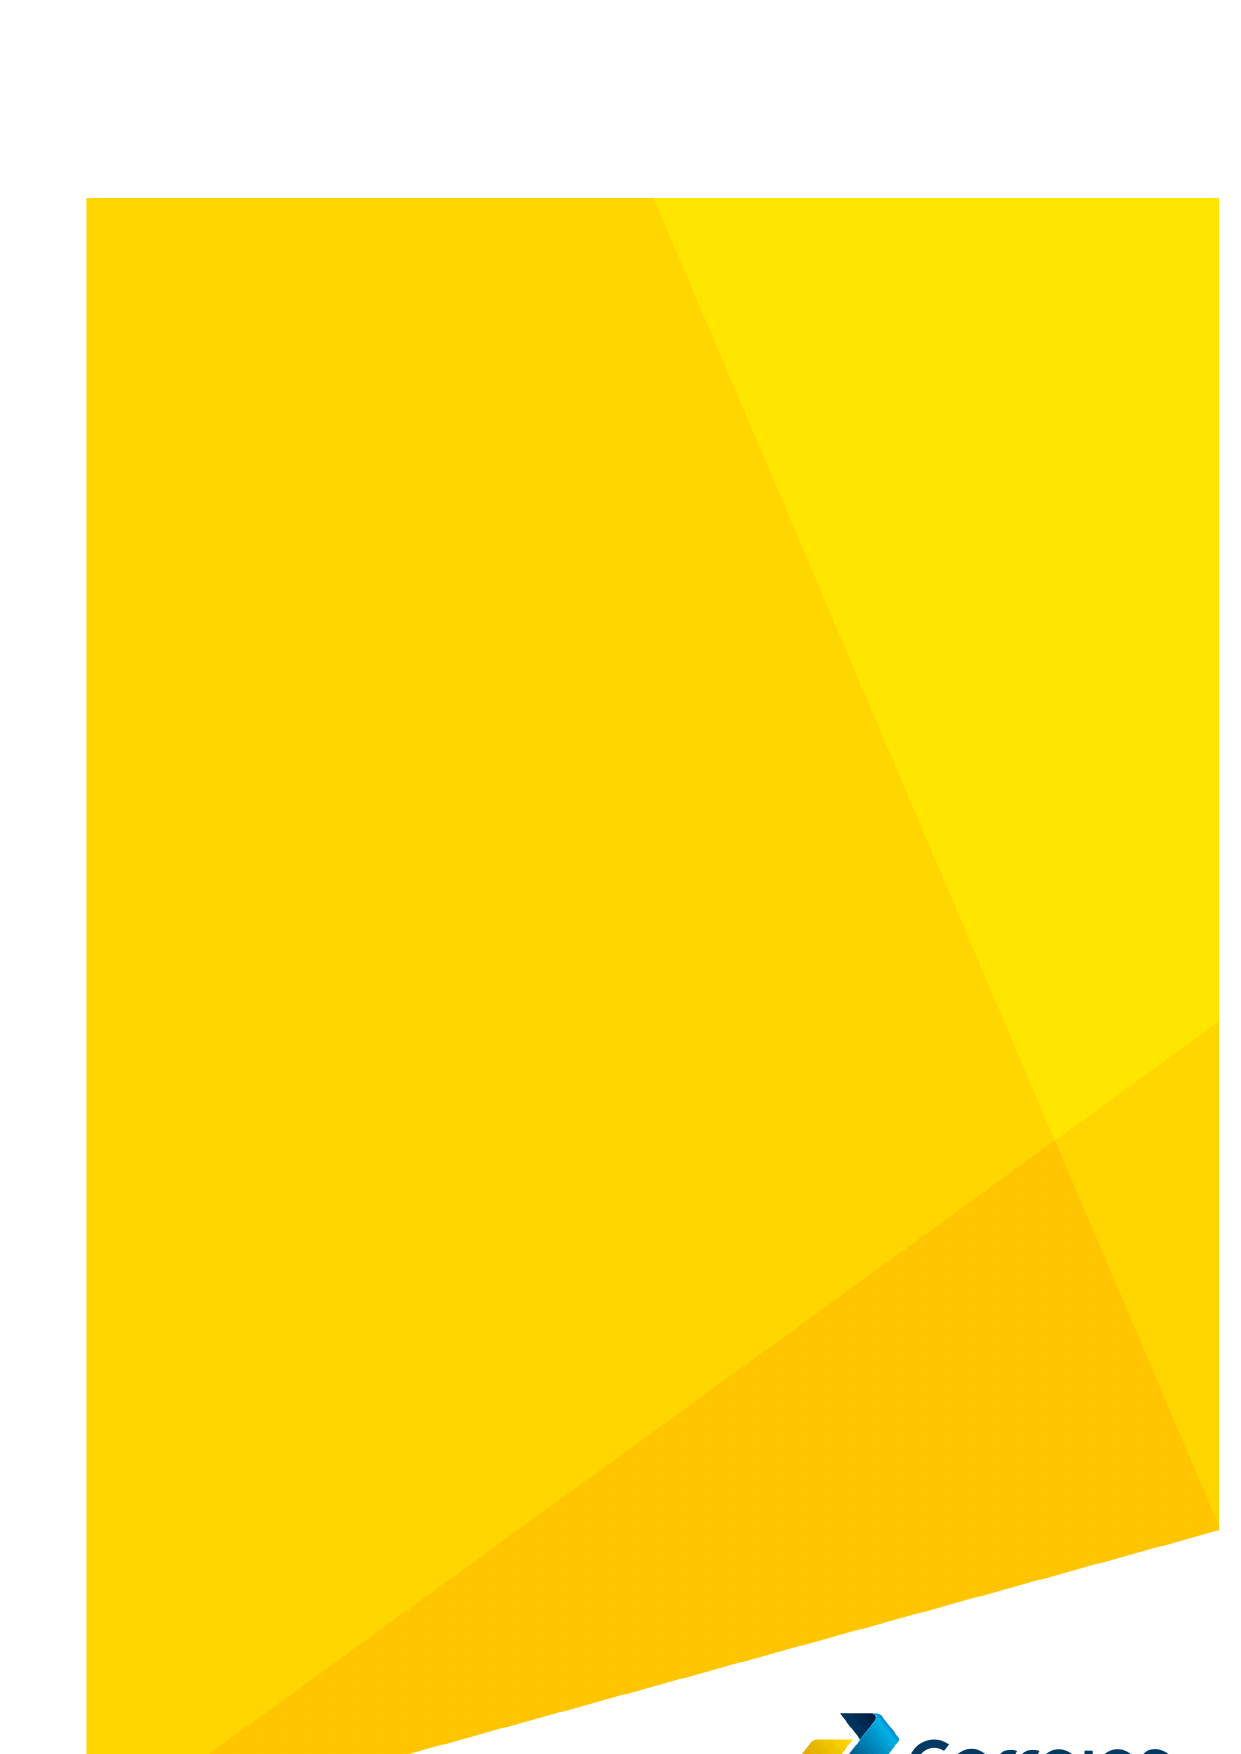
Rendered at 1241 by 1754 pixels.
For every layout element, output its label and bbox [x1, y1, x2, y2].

picture [86, 198, 1220, 1754]
